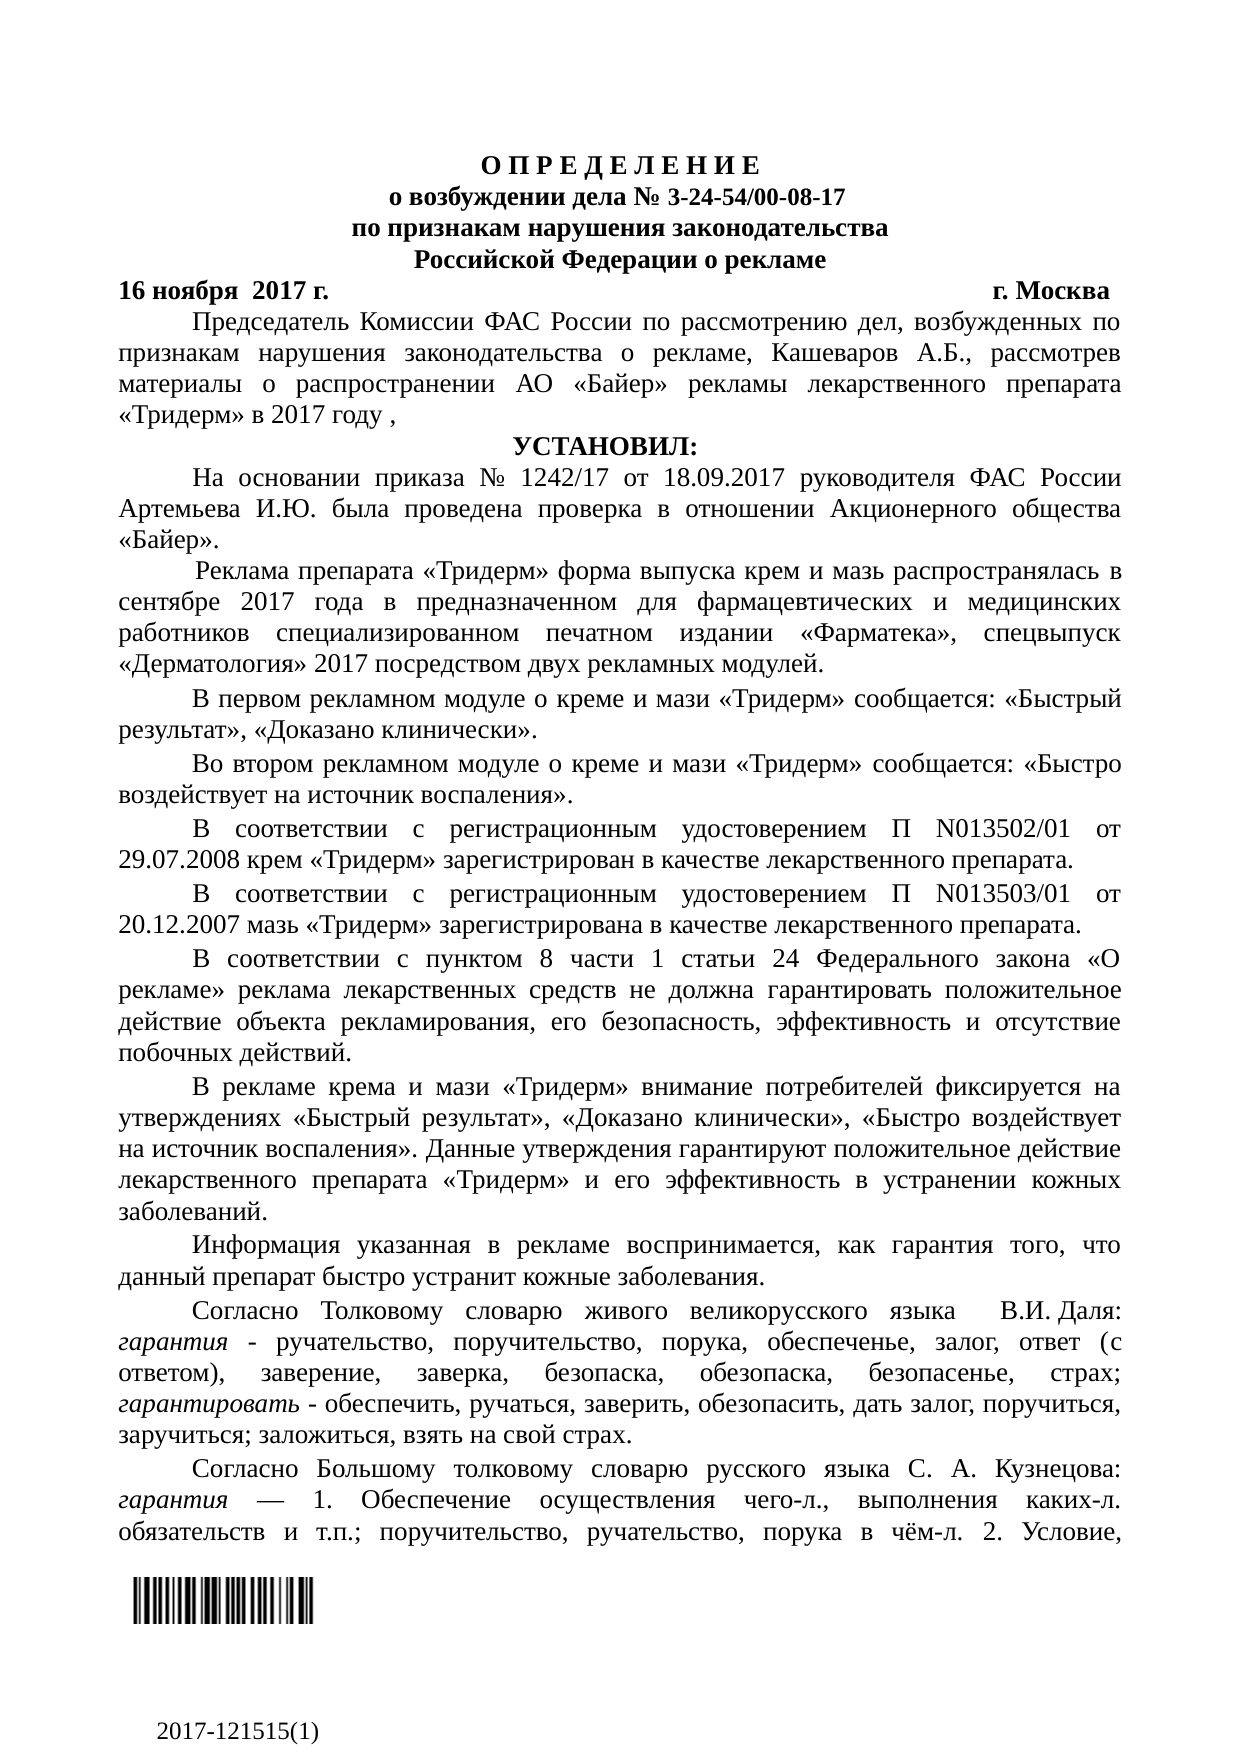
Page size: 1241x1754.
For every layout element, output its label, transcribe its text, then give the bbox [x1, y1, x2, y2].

text В соответствии с регистрационным удостоверением П N013503/01 от 20.12.2007 мазь «Тридерм» зарегистрирована в качестве лекарственного препарата. [118, 877, 1122, 939]
text О П Р Е Д Е Л Е Н И Е [118, 149, 1122, 180]
picture [118, 1577, 331, 1624]
text 16 ноября 2017 г. г. Москва [118, 274, 1122, 305]
text На основании приказа № 1242/17 от 18.09.2017 руководителя ФАС России Артемьева И.Ю. была проведена проверка в отношении Акционерного общества «Байер». [118, 461, 1122, 554]
text Реклама препарата «Тридерм» форма выпуска крем и мазь распространялась в сентябре 2017 года в предназначенном для фармацевтических и медицинских работников специализированном печатном издании «Фарматека», спецвыпуск «Дерматология» 2017 посредством двух рекламных модулей. [118, 554, 1122, 679]
text о возбуждении дела № 3-24-54/00-08-17 [118, 180, 1122, 212]
text В соответствии с пунктом 8 части 1 статьи 24 Федерального закона «О рекламе» реклама лекарственных средств не должна гарантировать положительное действие объекта рекламирования, его безопасность, эффективность и отсутствие побочных действий. [118, 942, 1122, 1067]
text Согласно Большому толковому словарю русского языка С. А. Кузнецова: гарантия — 1. Обеспечение осуществления чего-л., выполнения каких-л. обязательств и т.п.; поручительство, ручательство, порука в чём-л. 2. Условие, [118, 1452, 1122, 1546]
text В первом рекламном модуле о креме и мази «Тридерм» сообщается: «Быстрый результат», «Доказано клинически». [118, 682, 1122, 744]
text В рекламе крема и мази «Тридерм» внимание потребителей фиксируется на утверждениях «Быстрый результат», «Доказано клинически», «Быстро воздействует на источник воспаления». Данные утверждения гарантируют положительное действие лекарственного препарата «Тридерм» и его эффективность в устранении кожных заболеваний. [118, 1070, 1122, 1226]
text по признакам нарушения законодательства [118, 212, 1122, 243]
text Российской Федерации о рекламе [118, 243, 1122, 274]
text Председатель Комиссии ФАС России по рассмотрению дел, возбужденных по признакам нарушения законодательства о рекламе, Кашеваров А.Б., рассмотрев материалы о распространении АО «Байер» рекламы лекарственного препарата «Тридерм» в 2017 году , [118, 305, 1122, 429]
text Согласно Толковому словарю живого великорусского языка В.И. Даля: гарантия - ручательство, поручительство, порука, обеспеченье, залог, ответ (с ответом), заверение, заверка, безопаска, обезопаска, безопасенье, страх; гарантировать - обеспечить, ручаться, заверить, обезопасить, дать залог, поручиться, заручиться; заложиться, взять на свой страх. [118, 1294, 1122, 1449]
text В соответствии с регистрационным удостоверением П N013502/01 от 29.07.2008 крем «Тридерм» зарегистрирован в качестве лекарственного препарата. [118, 812, 1122, 874]
text Информация указанная в рекламе воспринимается, как гарантия того, что данный препарат быстро устранит кожные заболевания. [118, 1229, 1122, 1291]
text Во втором рекламном модуле о креме и мази «Тридерм» сообщается: «Быстро воздействует на источник воспаления». [118, 747, 1122, 809]
text УСТАНОВИЛ: [487, 429, 1122, 461]
